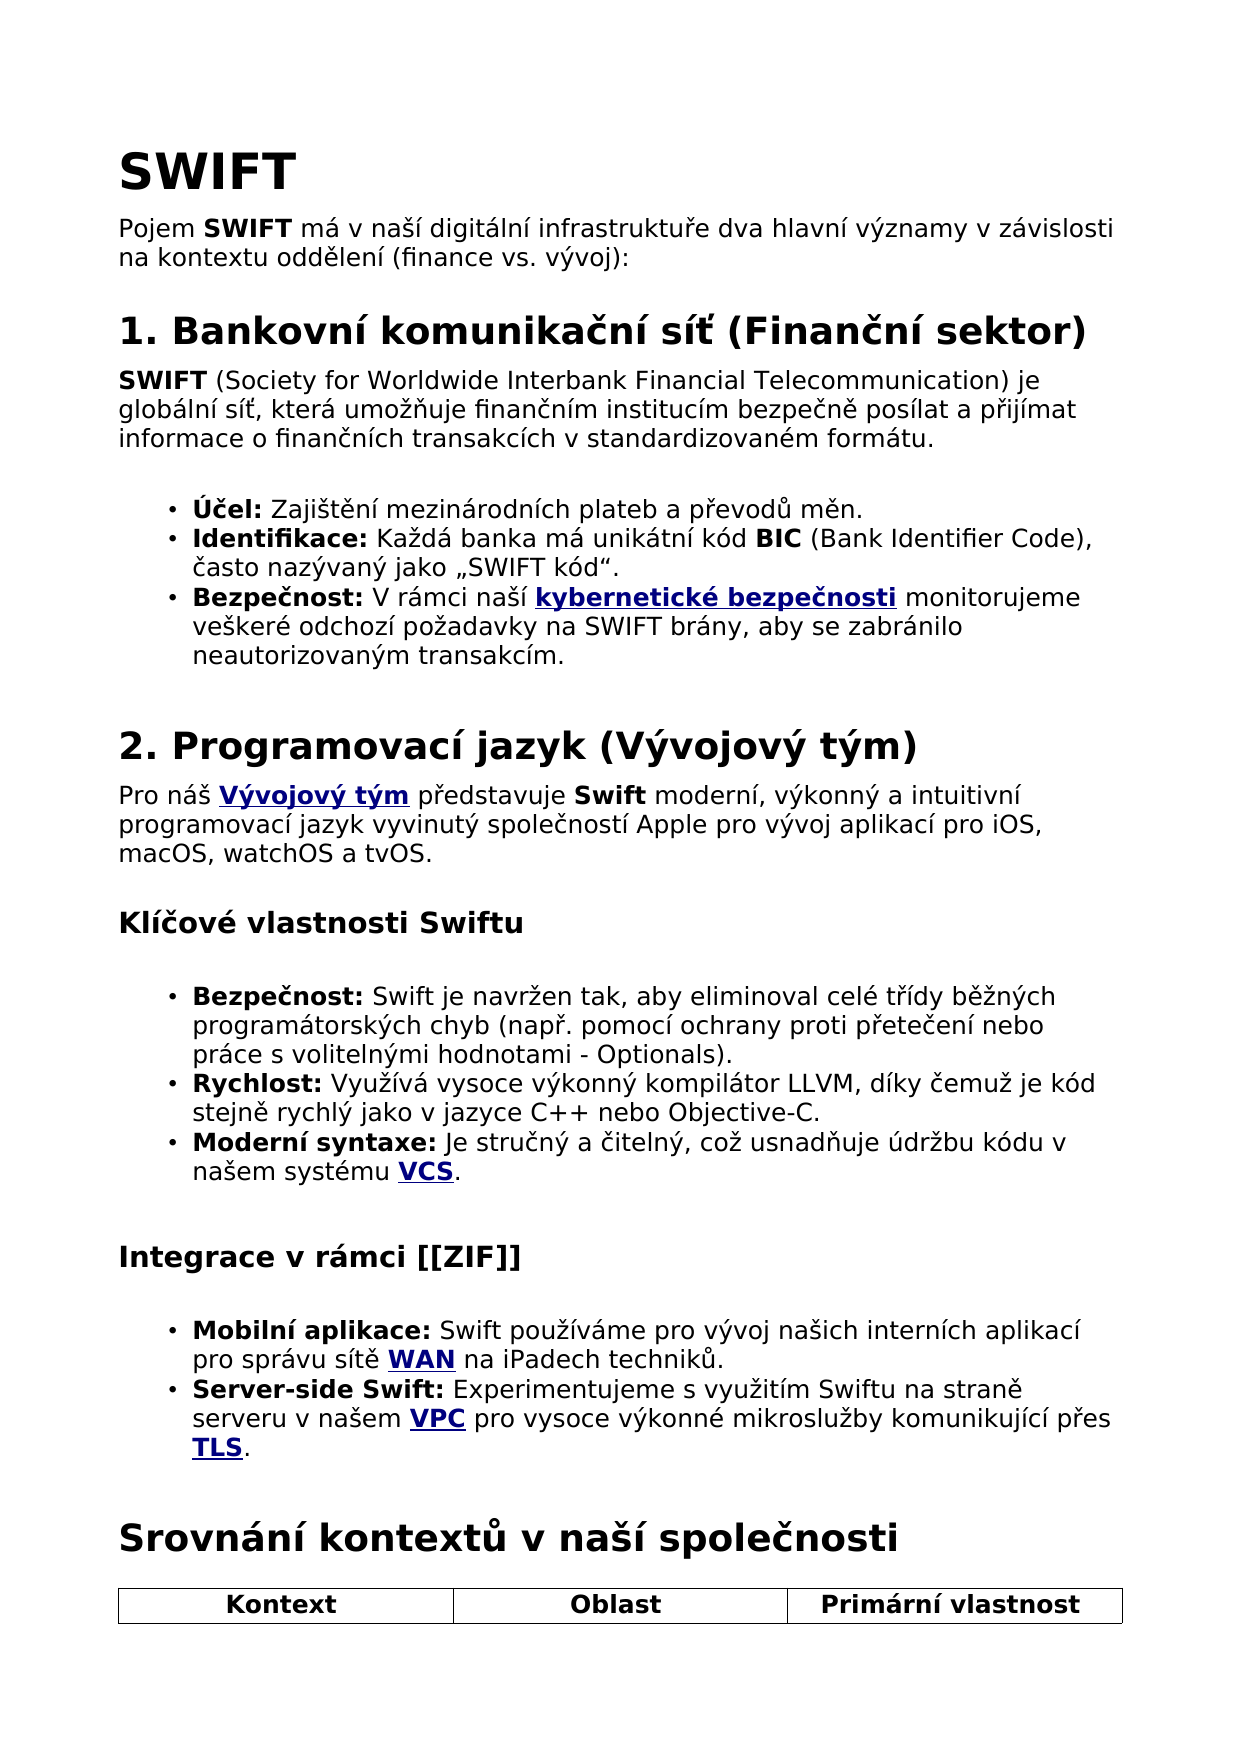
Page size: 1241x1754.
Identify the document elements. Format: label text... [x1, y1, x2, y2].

subtitle Srovnání kontextů v naší společnosti [118, 1517, 1122, 1560]
list Identifikace: Každá banka má unikátní kód BIC (Bank Identifier Code), často nazývaný jako „SWIFT kód“. [177, 524, 1122, 583]
text SWIFT (Society for Worldwide Interbank Financial Telecommunication) je globální síť, která umožňuje finančním institucím bezpečně posílat a přijímat informace o finančních transakcích v standardizovaném formátu. [118, 366, 1122, 453]
table_header Oblast [454, 1589, 787, 1623]
subtitle 2. Programovací jazyk (Vývojový tým) [118, 725, 1122, 768]
list Server-side Swift: Experimentujeme s využitím Swiftu na straně serveru v našem VPC pro vysoce výkonné mikroslužby komunikující přes TLS. [177, 1375, 1122, 1462]
list Moderní syntaxe: Je stručný a čitelný, což usnadňuje údržbu kódu v našem systému VCS. [177, 1128, 1122, 1186]
subtitle Integrace v rámci [[ZIF]] [118, 1241, 1122, 1274]
text Pojem SWIFT má v naší digitální infrastruktuře dva hlavní významy v závislosti na kontextu oddělení (finance vs. vývoj): [118, 214, 1122, 272]
list Mobilní aplikace: Swift používáme pro vývoj našich interních aplikací pro správu sítě WAN na iPadech techniků. [177, 1316, 1122, 1375]
list Bezpečnost: V rámci naší kybernetické bezpečnosti monitorujeme veškeré odchozí požadavky na SWIFT brány, aby se zabránilo neautorizovaným transakcím. [177, 583, 1122, 670]
subtitle Klíčové vlastnosti Swiftu [118, 906, 1122, 940]
table_header Primární vlastnost [788, 1589, 1122, 1623]
list Účel: Zajištění mezinárodních plateb a převodů měn. [177, 495, 1122, 524]
subtitle 1. Bankovní komunikační síť (Finanční sektor) [118, 310, 1122, 353]
text Pro náš Vývojový tým představuje Swift moderní, výkonný a intuitivní programovací jazyk vyvinutý společností Apple pro vývoj aplikací pro iOS, macOS, watchOS a tvOS. [118, 781, 1122, 868]
table_header Kontext [119, 1589, 453, 1623]
subtitle SWIFT [118, 143, 1122, 201]
list Rychlost: Využívá vysoce výkonný kompilátor LLVM, díky čemuž je kód stejně rychlý jako v jazyce C++ nebo Objective-C. [177, 1069, 1122, 1128]
list Bezpečnost: Swift je navržen tak, aby eliminoval celé třídy běžných programátorských chyb (např. pomocí ochrany proti přetečení nebo práce s volitelnými hodnotami - Optionals). [177, 982, 1122, 1069]
